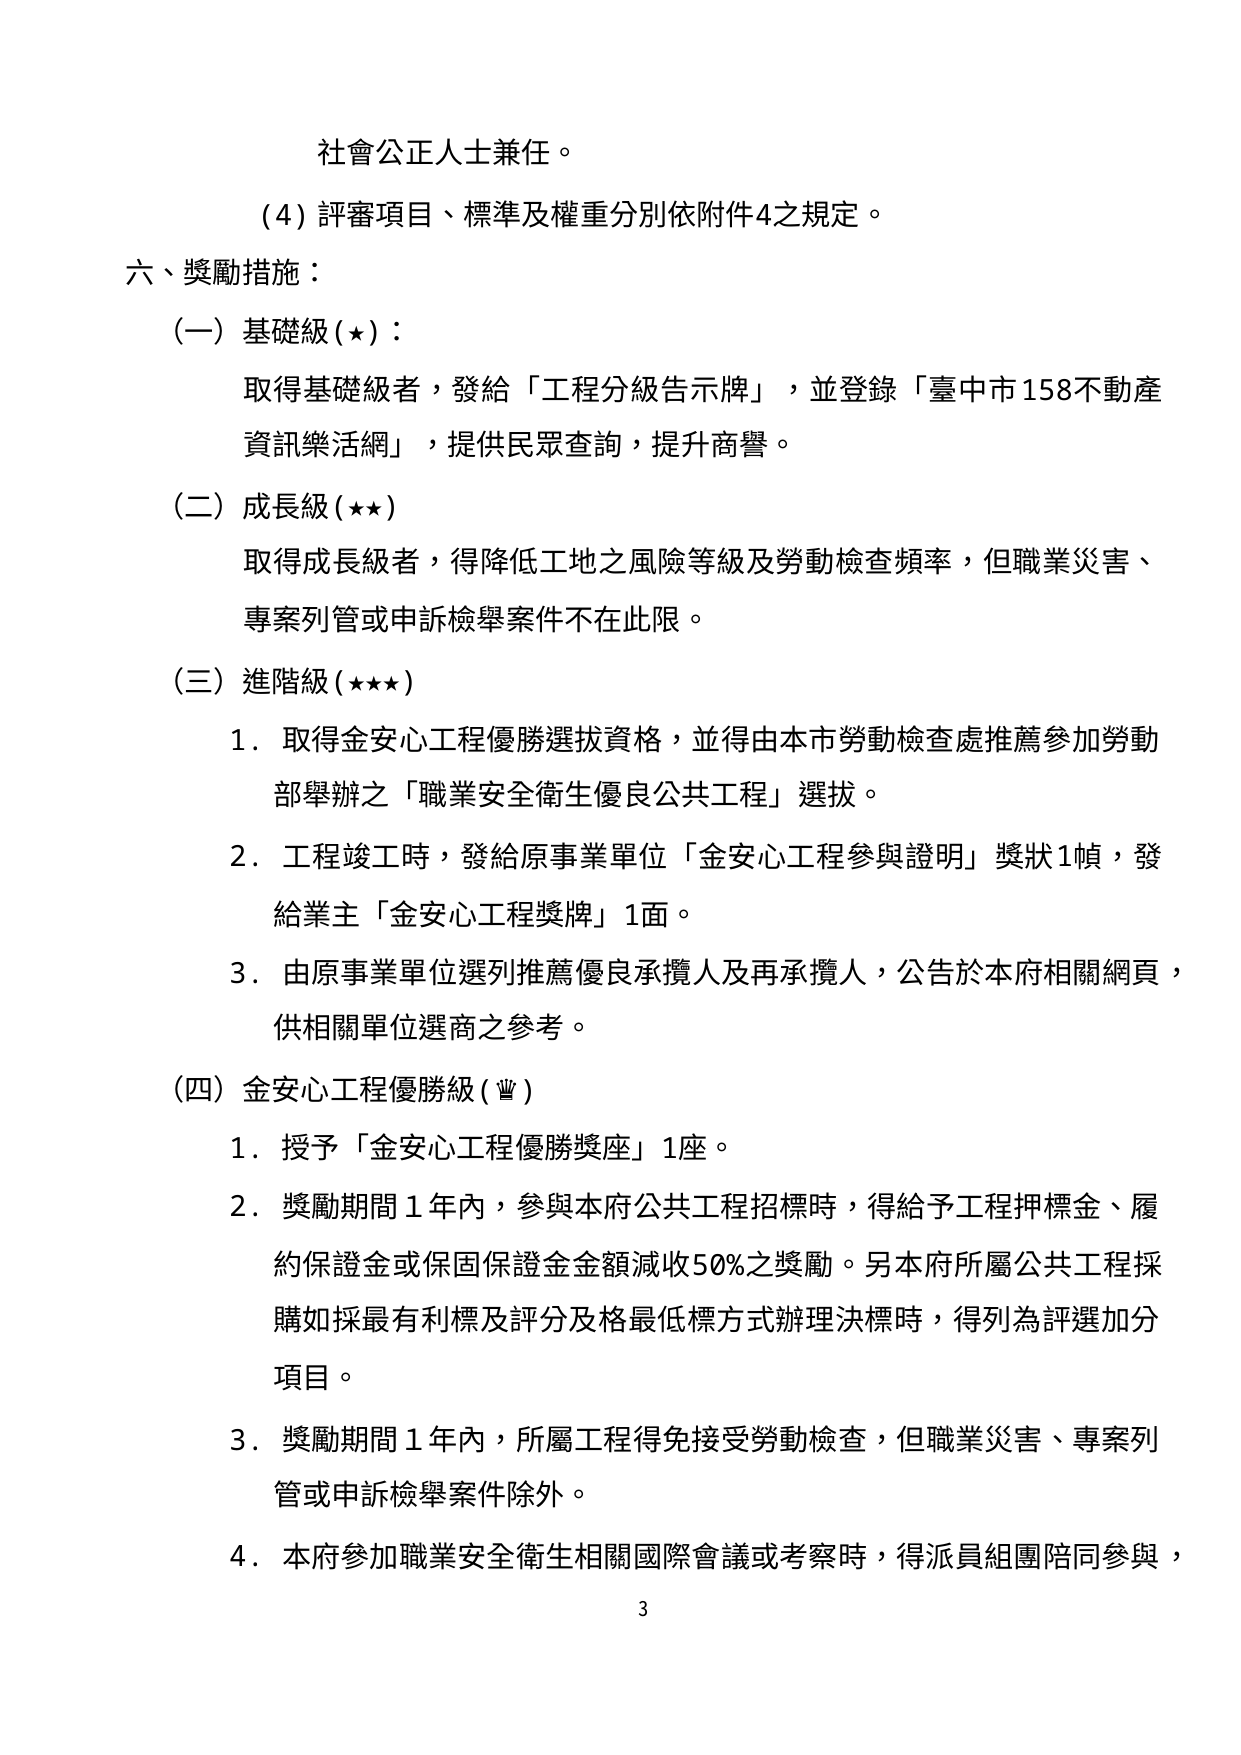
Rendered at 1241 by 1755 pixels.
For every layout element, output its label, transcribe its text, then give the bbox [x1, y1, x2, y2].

text （四）金安心工程優勝級(♛) [155, 1050, 1162, 1109]
text 1. 取得金安心工程優勝選拔資格，並得由本市勞動檢查處推薦參加勞動部舉辦之「職業安全衛生優良公共工程」選拔。 [229, 700, 1162, 817]
text 1. 授予「金安心工程優勝獎座」1座。 [229, 1109, 1162, 1167]
text 2. 工程竣工時，發給原事業單位「金安心工程參與證明」獎狀1幀，發給業主「金安心工程獎牌」1面。 [229, 817, 1162, 934]
text （三）進階級(★★★) [155, 642, 1162, 700]
text 3. 由原事業單位選列推薦優良承攬人及再承攬人，公告於本府相關網頁，供相關單位選商之參考。 [229, 934, 1162, 1050]
text （二）成長級(★★) [155, 467, 1162, 525]
text 3. 獎勵期間１年內，所屬工程得免接受勞動檢查，但職業災害、專案列管或申訴檢舉案件除外。 [229, 1400, 1162, 1517]
text 取得基礎級者，發給「工程分級告示牌」，並登錄「臺中市158不動產資訊樂活網」，提供民眾查詢，提升商譽。 [243, 350, 1162, 467]
text 4. 本府參加職業安全衛生相關國際會議或考察時，得派員組團陪同參與，經費由各單位自籌。 [229, 1517, 1162, 1575]
list 評審項目、標準及權重分別依附件4之規定。 [257, 175, 1162, 234]
list 社會公正人士兼任。 [257, 117, 1162, 175]
text 取得成長級者，得降低工地之風險等級及勞動檢查頻率，但職業災害、專案列管或申訴檢舉案件不在此限。 [243, 525, 1162, 642]
text （一）基礎級(★)： [155, 292, 1162, 350]
text 六、獎勵措施： [125, 234, 1162, 292]
text 2. 獎勵期間１年內，參與本府公共工程招標時，得給予工程押標金、履約保證金或保固保證金金額減收50%之獎勵。另本府所屬公共工程採購如採最有利標及評分及格最低標方式辦理決標時，得列為評選加分項目。 [229, 1167, 1162, 1400]
